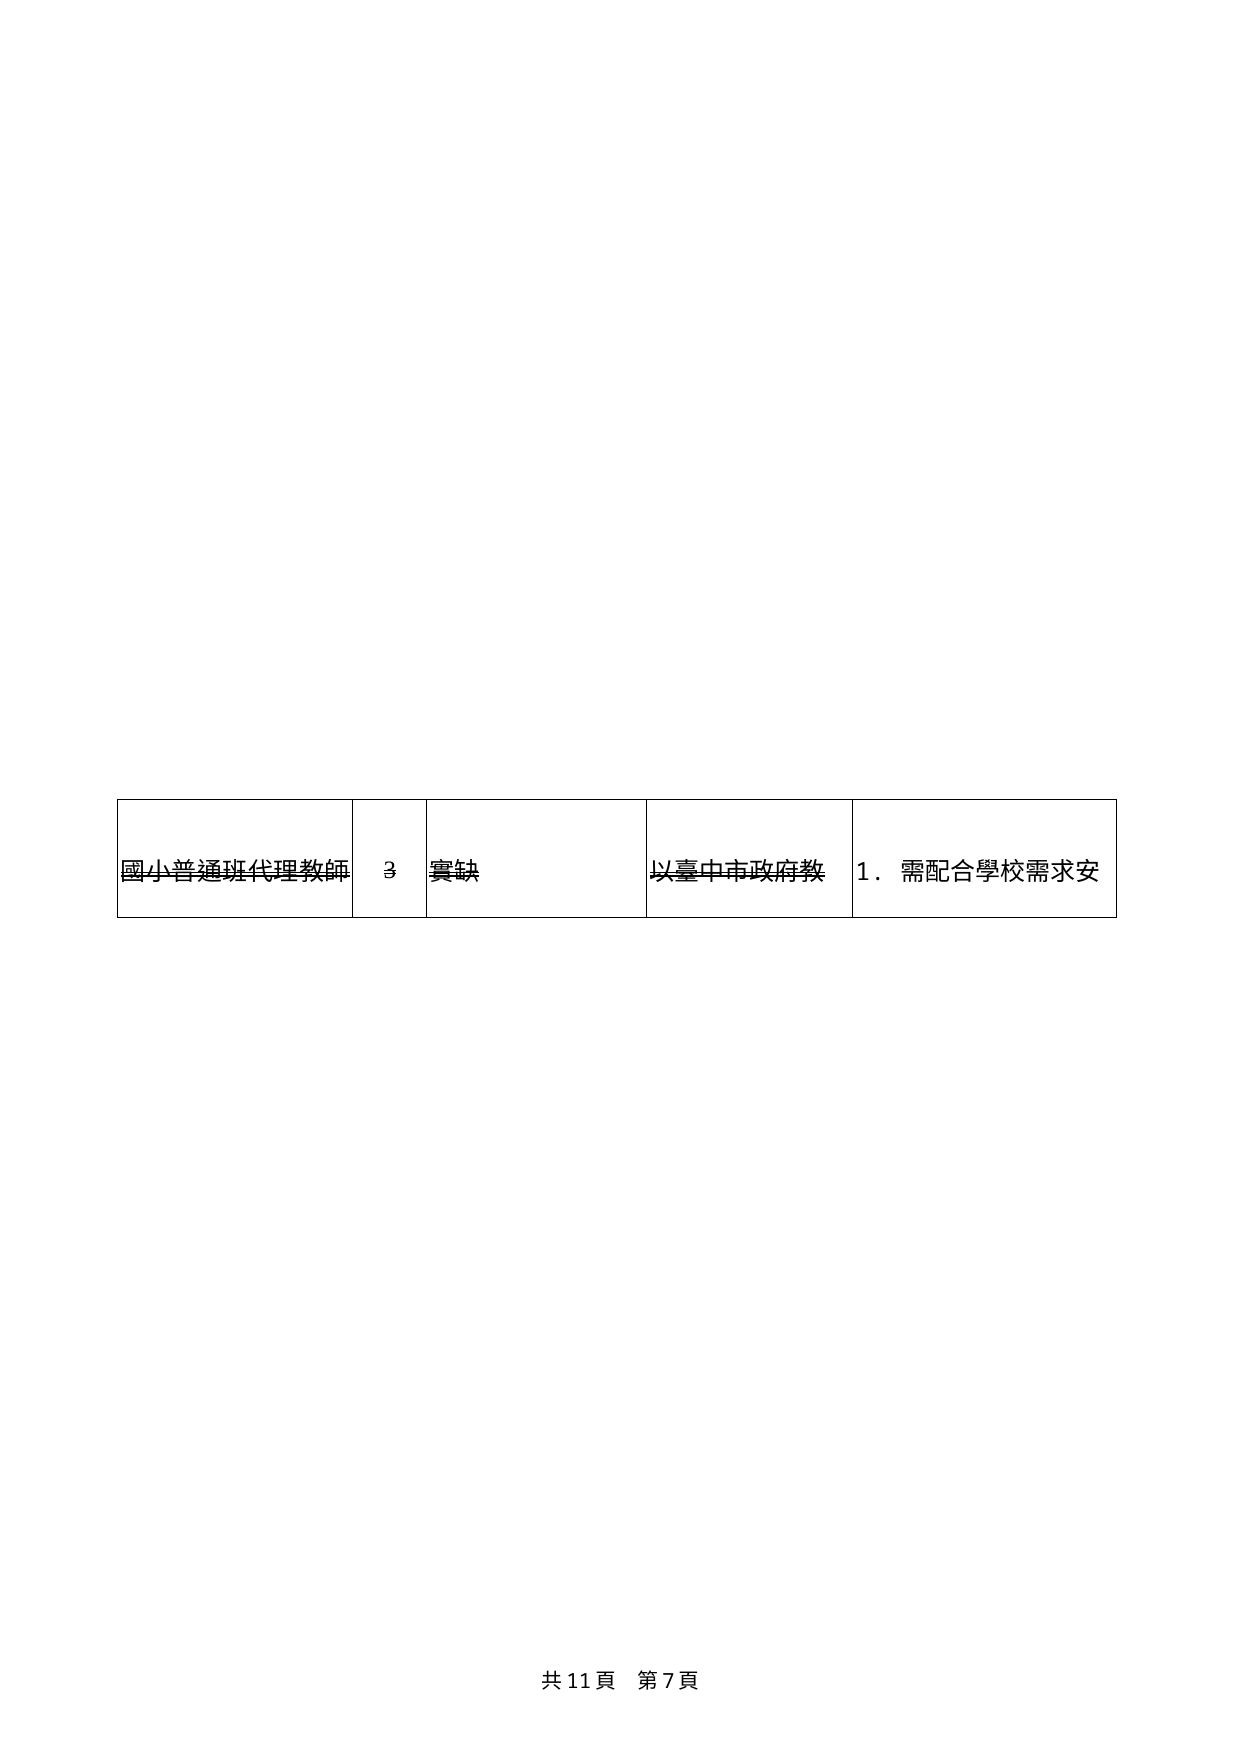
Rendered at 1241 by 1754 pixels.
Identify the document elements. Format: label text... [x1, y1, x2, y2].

table_cell 國小普通班代理教師 [118, 800, 352, 917]
table_cell 3 [353, 800, 426, 917]
table_cell 以臺中市政府教 [647, 800, 852, 917]
table_cell 1. 需配合學校需求安 [853, 800, 1116, 917]
table_cell 實缺 [427, 800, 646, 917]
